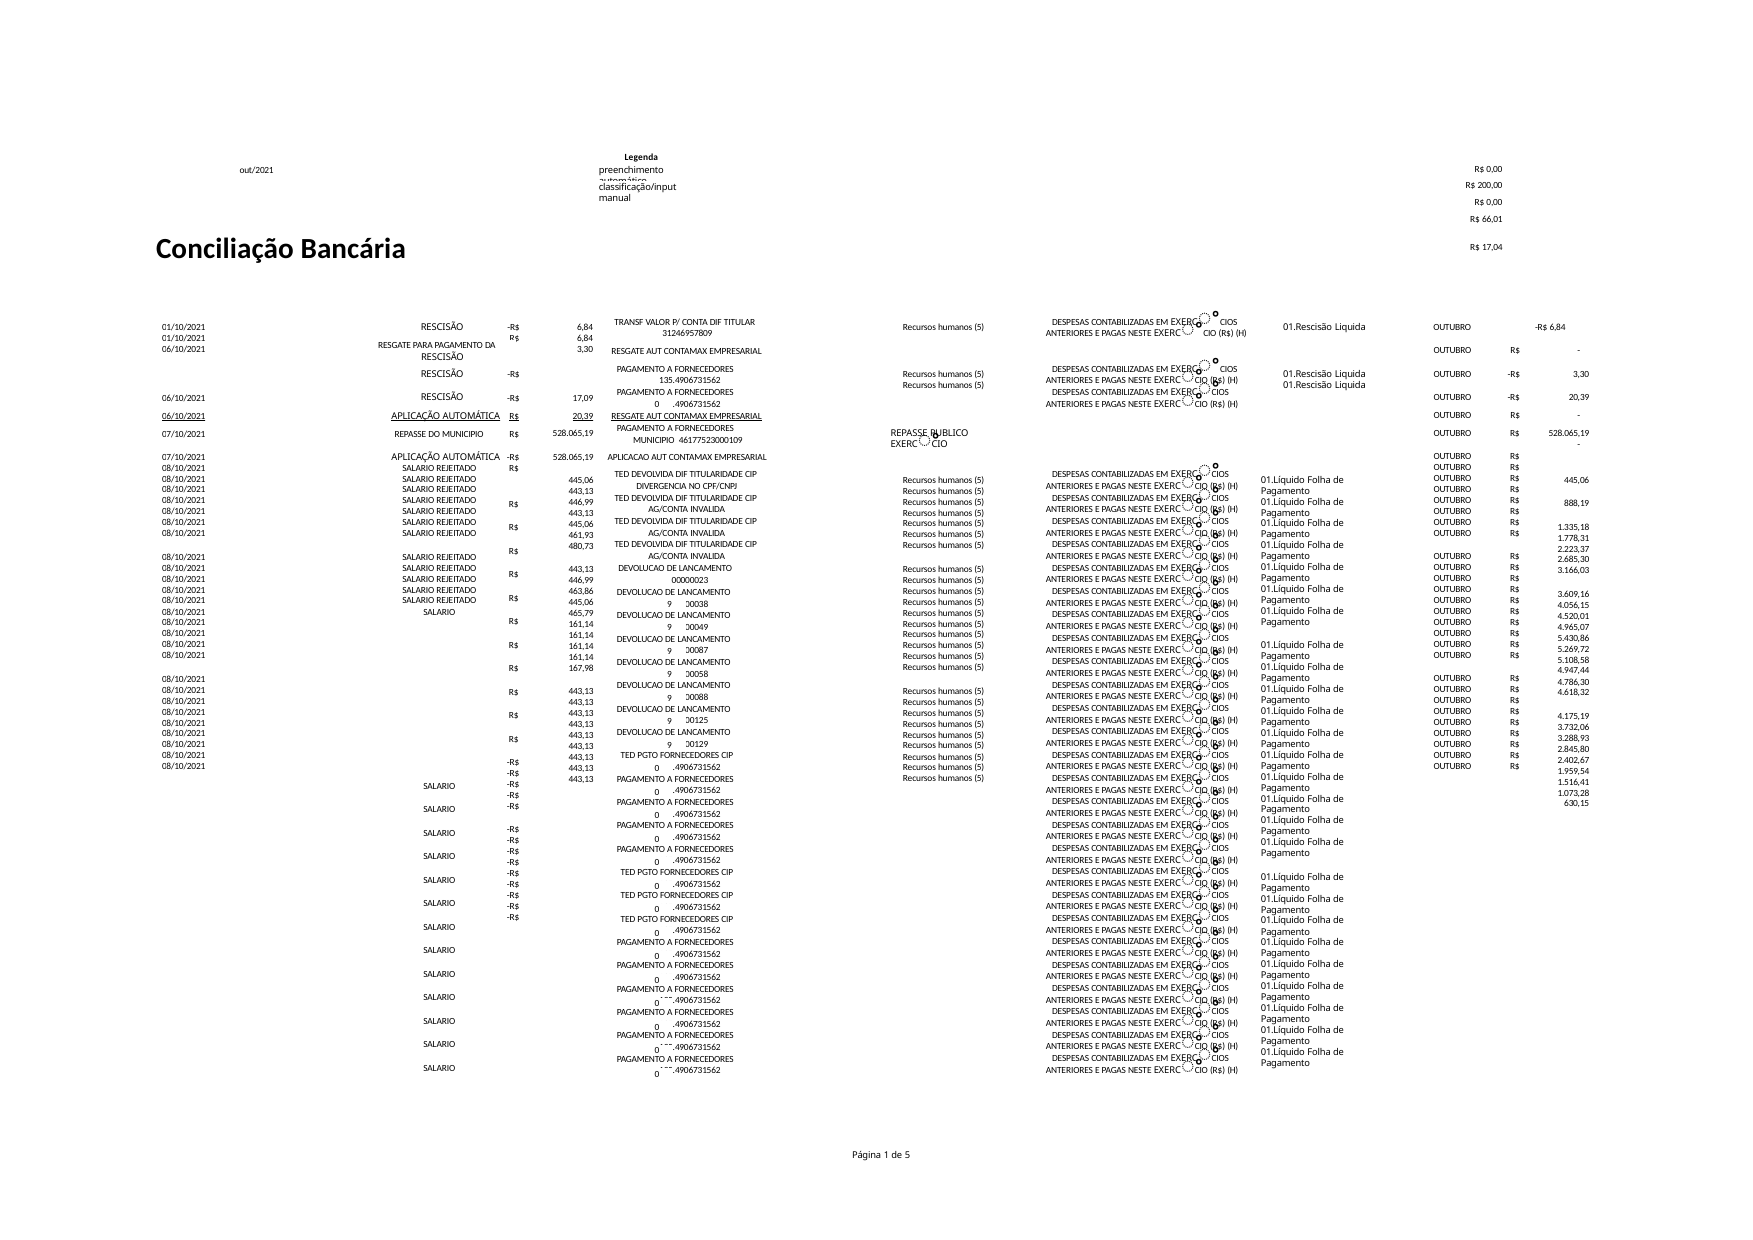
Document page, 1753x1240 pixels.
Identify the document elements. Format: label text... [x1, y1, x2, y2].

text RESGATE AUT CONTAMAX EMPRESARIAL [611, 346, 785, 356]
text -R$ [1507, 368, 1534, 379]
text DESPESAS CONTABILIZADAS EM EXERCꢀCIOS [1052, 936, 1248, 947]
text 5.269,72 [1557, 643, 1603, 654]
text R$ [1510, 649, 1534, 660]
text 161,14 [568, 641, 608, 652]
text R$ [1510, 738, 1534, 749]
text TED PGTO FORNECEDORES CIP [620, 867, 753, 878]
text DESPESAS CONTABILIZADAS EM EXERCꢀCIOS [1052, 726, 1248, 737]
text DESPESAS CONTABILIZADAS EM EXERCꢀCIOS [1052, 1006, 1248, 1017]
text R$ [509, 710, 532, 721]
text R$ [1510, 345, 1534, 356]
text Recursos humanos (5) [903, 322, 998, 332]
text 5.430,86 [1557, 632, 1603, 643]
text 00000038 [686, 598, 753, 609]
text OUTUBRO [1433, 606, 1485, 617]
text R$ [1510, 717, 1534, 728]
text Classificação [1292, 298, 1357, 309]
text 443,13 [568, 697, 608, 708]
text ANTERIORES E PAGAS NESTE EXERCꢀCIO (R$) (H) [1046, 644, 1248, 655]
text 0 [654, 904, 673, 915]
text DEVOLUCAO DE LANCAMENTO [618, 562, 779, 573]
text 0 [162, 573, 166, 584]
text OUTUBRO [1433, 562, 1485, 573]
text 01.Rescisão Liquida [1283, 379, 1368, 390]
text 135.4906731562 [659, 1018, 753, 1029]
text R$ 66,01 [1470, 213, 1516, 224]
text 4.056,15 [1557, 599, 1603, 611]
text 2.685,30 [1557, 554, 1603, 565]
text 0 [654, 998, 673, 1009]
text TED PGTO FORNECEDORES CIP [620, 890, 753, 901]
text 0 [162, 484, 166, 495]
text DESPESAS CONTABILIZADAS EM EXERCꢀCIOS [1052, 843, 1248, 853]
text R$ [1510, 506, 1534, 516]
text 0 [162, 517, 166, 528]
text 0 [162, 584, 166, 595]
text 443,13 [568, 686, 608, 697]
text 7/10/2021 [166, 451, 219, 462]
text 8/10/2021 [166, 673, 219, 684]
text Recursos humanos (5) [903, 740, 998, 751]
text ANTERIORES E PAGAS NESTE EXERCꢀCIO (R$) (H) [1046, 398, 1248, 409]
text 8/10/2021 [166, 695, 219, 706]
text R$ [509, 428, 533, 439]
text 4.618,32 [1557, 687, 1603, 698]
text PAGAMENTO A FORNECEDORES [617, 843, 753, 854]
text 3.166,03 [1557, 565, 1603, 576]
text Movimentação [784, 291, 859, 303]
text 0 [162, 617, 166, 628]
text 01.Líquido Folha de Pagamento [1261, 749, 1393, 771]
text 6,84 [577, 322, 607, 333]
text 446,99 [568, 575, 608, 586]
text DESPESAS CONTABILIZADAS EM EXERCꢀCIOS [1052, 492, 1248, 503]
text AG/CONTA INVALIDA [648, 551, 779, 562]
text OUTUBRO [1433, 627, 1485, 638]
text R$ [1510, 584, 1534, 595]
text 135.4906731562 [659, 948, 753, 959]
text 161,14 [568, 652, 608, 662]
text RESCISÃO [421, 352, 471, 362]
text 0 [162, 551, 166, 562]
text -R$ [507, 868, 533, 879]
text 00000049 [686, 622, 753, 632]
text 443,13 [568, 752, 608, 763]
text OUTUBRO [1433, 462, 1485, 473]
text 135.4906731562 [659, 832, 753, 843]
text - [1577, 438, 1603, 449]
text OUTUBRO [1433, 551, 1485, 562]
text 8/10/2021 [166, 528, 219, 539]
text Outros saldos iniciais [1273, 197, 1376, 209]
text R$ [1510, 728, 1534, 738]
text OUTUBRO [1433, 717, 1485, 728]
text 446,99 [568, 497, 608, 508]
text Saldo inicial [1293, 164, 1376, 176]
text Recursos humanos (5) [903, 773, 998, 784]
text 01.Líquido Folha de Pagamento [1261, 496, 1393, 518]
text R$ [1510, 749, 1534, 760]
text 0 [654, 927, 673, 938]
text 8/10/2021 [166, 650, 219, 661]
text Saldo [1538, 298, 1574, 309]
text SALARIO REJEITADO [402, 562, 501, 573]
text 630,15 [1564, 798, 1603, 809]
text 2.845,80 [1557, 743, 1603, 754]
text DESPESAS CONTABILIZADAS EM EXERCꢀCIOS [1052, 516, 1248, 527]
text VALOR PAGO [523, 298, 591, 309]
text SALARIO REJEITADO [402, 584, 501, 595]
text 3,30 [577, 344, 607, 355]
text 8/10/2021 [166, 750, 219, 761]
text -R$ [507, 801, 533, 812]
text R$ [509, 498, 532, 509]
text 01.Líquido Folha de Pagamento [1261, 815, 1393, 837]
text SALARIO [423, 874, 469, 885]
text 8/10/2021 [166, 551, 219, 562]
text 1/10/2021 [166, 333, 219, 344]
text 9 [667, 598, 686, 609]
text TED DEVOLVIDA DIF TITULARIDADE CIP [614, 516, 779, 527]
text OUTUBRO [1433, 638, 1485, 649]
text 0 [162, 562, 166, 573]
text 4.786,30 [1557, 676, 1603, 687]
text SALARIO [423, 968, 469, 979]
text 4.947,44 [1557, 665, 1603, 676]
text SALARIO [423, 921, 469, 932]
text OUTUBRO [1433, 506, 1485, 516]
text 0 [162, 695, 166, 706]
text PAGAMENTO A FORNECEDORES [617, 422, 785, 434]
text PAGAMENTO A FORNECEDORES [617, 797, 753, 808]
text 8/10/2021 [166, 517, 219, 528]
text PAGAMENTO A FORNECEDORES [617, 1053, 753, 1064]
text 01.Líquido Folha de Pagamento [1261, 837, 1393, 859]
text Recursos humanos (5) [903, 607, 998, 618]
text Recursos humanos (5) [903, 485, 998, 496]
text 9 [667, 739, 686, 750]
text DESPESAS CONTABILIZADAS EM EXERCꢀCIOS [1052, 363, 1248, 374]
text 3,30 [1573, 368, 1603, 379]
text R$ [509, 592, 532, 603]
text DEVOLUCAO DE LANCAMENTO [617, 703, 753, 714]
text 0 [654, 786, 673, 797]
text Conciliação Bancária [156, 230, 431, 266]
text DESPESAS CONTABILIZADAS EM EXERCꢀCIOS [1052, 1053, 1248, 1064]
text 0 [162, 728, 166, 739]
text 01.Líquido Folha de Pagamento [1261, 640, 1393, 662]
text -R$ [507, 912, 533, 923]
text ANTERIORES E PAGAS NESTE EXERCꢀCIO (R$) (H) [1046, 808, 1248, 818]
text R$ [1510, 638, 1534, 649]
text mês de competencia [1409, 298, 1507, 309]
text ANTERIORES E PAGAS NESTE EXERCꢀCIO (R$) (H) [1046, 901, 1248, 912]
text DESPESAS CONTABILIZADAS EM EXERCꢀCIOS [1052, 1029, 1248, 1040]
text Mês ref: [166, 164, 214, 176]
text -R$ [507, 879, 533, 890]
text PAGAMENTO A FORNECEDORES [617, 937, 753, 948]
text 01.Líquido Folha de Pagamento [1261, 1046, 1393, 1068]
text OUTUBRO [1433, 516, 1485, 527]
text SALARIO REJEITADO [402, 495, 501, 506]
text 8/10/2021 [166, 595, 219, 606]
text DEVOLUCAO DE LANCAMENTO [617, 680, 753, 691]
text 01.Líquido Folha de Pagamento [1261, 871, 1393, 893]
text 8/10/2021 [166, 617, 219, 628]
text R$ [1510, 617, 1534, 627]
text PAGAMENTO A FORNECEDORES [617, 1030, 753, 1041]
text DEVOLUCAO DE LANCAMENTO [617, 587, 753, 597]
text DESPESAS CONTABILIZADAS EM EXERCꢀCIOS [1052, 316, 1248, 327]
text R$ [509, 410, 533, 421]
text R$ [1510, 595, 1534, 606]
text 3.732,06 [1557, 722, 1603, 732]
text 167,98 [568, 662, 608, 673]
text R$ [1510, 684, 1534, 695]
text 0 [162, 410, 166, 420]
text DESPESAS CONTABILIZADAS EM EXERCꢀCIOS [1052, 387, 1248, 398]
text Anexo RP-08 [1019, 278, 1085, 290]
text 8/10/2021 [166, 562, 219, 573]
text 9 [667, 622, 686, 633]
text 4.175,19 [1557, 711, 1603, 722]
text DESPESAS CONTABILIZADAS EM EXERCꢀCIOS [1052, 819, 1248, 830]
text 135.4906731562 [659, 785, 753, 796]
text DESPESAS CONTABILIZADAS EM EXERCꢀCIOS [1052, 586, 1248, 597]
text 01.Líquido Folha de Pagamento [1261, 684, 1393, 706]
text Recursos humanos (5) [903, 729, 998, 740]
text R$ [509, 462, 533, 473]
text 528.065,19 [552, 428, 608, 439]
text 4.520,01 [1557, 611, 1603, 621]
text 135.4906731562 [659, 972, 753, 983]
text entre contas? [788, 304, 859, 316]
text SALARIO REJEITADO [402, 484, 501, 495]
text ANTERIORES E PAGAS NESTE EXERCꢀCIO (R$) (H) [1046, 831, 1248, 842]
text ANTERIORES E PAGAS NESTE EXERCꢀCIO (R$) (H) [1046, 1018, 1248, 1029]
text Analitico de Credor [1412, 279, 1504, 291]
text ANTERIORES E PAGAS NESTE EXERCꢀCIO (R$) (H) [1046, 597, 1248, 608]
text PAGAMENTO A FORNECEDORES [617, 820, 753, 831]
text RESCISÃO [421, 322, 471, 332]
text -R$ 6,84 [1535, 322, 1579, 332]
text OUTUBRO [1433, 673, 1485, 684]
text DESPESAS CONTABILIZADAS EM EXERCꢀCIOS [1052, 656, 1248, 667]
text 528.065,19 [1548, 427, 1603, 438]
text OUTUBRO [1433, 527, 1485, 538]
text OUTUBRO [1433, 573, 1485, 584]
text 3.288,93 [1557, 732, 1603, 743]
text 8/10/2021 [166, 739, 219, 750]
text SALARIO [423, 1039, 469, 1050]
text ANTERIORES E PAGAS NESTE EXERCꢀCIO (R$) (H) [1046, 854, 1248, 865]
text 00000129 [671, 738, 753, 749]
text 135.4906731562 [659, 762, 753, 773]
text -R$ [507, 757, 533, 768]
text Recursos humanos (5) [903, 651, 998, 662]
text 8/10/2021 [166, 584, 219, 595]
text TED PGTO FORNECEDORES CIP [620, 750, 753, 761]
text 8/10/2021 [166, 606, 219, 617]
text CNPJ/CPF [305, 298, 359, 309]
text R$ [509, 569, 532, 580]
text ANTERIORES E PAGAS NESTE EXERCꢀCIO (R$) (H) [1046, 504, 1248, 515]
text RESGATE AUT CONTAMAX EMPRESARIAL [611, 410, 785, 421]
text 0 [162, 528, 166, 539]
text DEVOLUCAO DE LANCAMENTO [617, 727, 753, 738]
text 9 [667, 645, 686, 656]
text 01.Líquido Folha de Pagamento [1261, 474, 1393, 496]
text Recursos humanos (5) [903, 585, 998, 596]
text Data [174, 298, 207, 309]
text 0 [162, 606, 166, 617]
text Recursos humanos (5) [903, 540, 998, 551]
text 31246957809 [662, 328, 726, 339]
text 8/10/2021 [166, 684, 219, 695]
text 01.Líquido Folha de Pagamento [1261, 662, 1393, 684]
text 01.Líquido Folha de Pagamento [1261, 937, 1393, 959]
text 445,06 [568, 519, 608, 529]
text 0 [654, 951, 673, 962]
text 8/10/2021 [166, 706, 219, 717]
text -R$ [507, 451, 533, 462]
text 3.609,16 [1557, 589, 1603, 599]
text DESPESAS CONTABILIZADAS EM EXERCꢀCIOS [1052, 539, 1248, 550]
text TED PGTO FORNECEDORES CIP [620, 913, 753, 924]
text OUTUBRO [1433, 451, 1485, 462]
text -R$ [507, 369, 533, 380]
text 0 [162, 684, 166, 695]
text SALARIO [423, 1062, 469, 1073]
text 465,79 [568, 608, 608, 619]
text 0 [654, 763, 673, 774]
text 135.4906731562 [659, 808, 753, 819]
text ANTERIORES E PAGAS NESTE EXERCꢀCIO (R$) (H) [1046, 738, 1248, 748]
text 480,73 [568, 541, 608, 551]
text 135.4906731562 [659, 878, 753, 889]
text ANTERIORES E PAGAS NESTE EXERCꢀCIO (R$) (H) [1046, 761, 1248, 772]
text Recursos humanos (5) [903, 596, 998, 607]
text REPASSE PUBLICO EXERCꢀCIO [890, 427, 1014, 449]
text DEVOLUCAO DE LANCAMENTO [617, 610, 753, 621]
text RESGATE PARA PAGAMENTO DA [378, 340, 516, 351]
text 20,39 [1568, 392, 1603, 403]
text Recursos humanos (5) [903, 529, 998, 540]
text 4.965,07 [1557, 621, 1603, 632]
text 8/10/2021 [166, 506, 219, 517]
text 135.4906731562 [659, 1042, 753, 1053]
text SALARIO [423, 1016, 469, 1026]
text ANTERIORES E PAGAS NESTE EXERCꢀCIO (R$) (H) [1046, 948, 1248, 959]
text 0 [162, 322, 166, 333]
text ANTERIORES E PAGAS NESTE EXERCꢀCIO (R$) (H) [1046, 784, 1248, 795]
text Recursos humanos (5) [903, 474, 998, 485]
text Recursos humanos (5) [903, 718, 998, 729]
text -R$ [507, 768, 533, 779]
text 135.4906731562 [659, 1065, 753, 1076]
text R$ [1510, 409, 1534, 421]
text 888,19 [1564, 498, 1603, 509]
text R$ [1510, 627, 1534, 638]
text Recursos humanos (5) [903, 379, 998, 390]
text DESPESAS CONTABILIZADAS EM EXERCꢀCIOS [1052, 469, 1248, 480]
text 0 [162, 628, 166, 639]
text R$ [509, 333, 533, 344]
text DESPESAS CONTABILIZADAS EM EXERCꢀCIOS [1052, 983, 1248, 994]
text Recursos humanos (5) [903, 696, 998, 707]
text SALARIO [423, 827, 469, 838]
text -R$ [507, 322, 533, 333]
text SALARIO [423, 898, 469, 909]
text 0 [162, 462, 166, 473]
text ANTERIORES E PAGAS NESTE EXERCꢀCIO (R$) (H) [1046, 1064, 1248, 1075]
text 0 [162, 595, 166, 606]
text 01.Líquido Folha de Pagamento [1261, 915, 1393, 937]
text Recursos humanos (5) [903, 496, 998, 507]
text SALARIO REJEITADO [402, 473, 501, 484]
text 8/10/2021 [166, 728, 219, 739]
text R$ [1510, 494, 1534, 506]
text -R$ [507, 790, 533, 801]
text MUNICIPIO 46177523000109 [633, 435, 785, 446]
text SALARIO [423, 606, 501, 617]
text SALARIO [423, 804, 469, 815]
text 0 [162, 761, 166, 772]
text ANTERIORES E PAGAS NESTE EXERCꢀCIO (R$) (H) [1046, 878, 1248, 889]
text Recursos humanos (5) [903, 574, 998, 585]
text 6/10/2021 [166, 393, 219, 403]
text 443,13 [568, 719, 608, 730]
text 135.4906731562 [659, 855, 753, 866]
text SALARIO REJEITADO [402, 528, 501, 539]
text 443,13 [568, 508, 608, 519]
text 8/10/2021 [166, 717, 219, 728]
text Resumo Geral [1289, 279, 1360, 291]
text SALARIO REJEITADO [402, 595, 501, 606]
text ANTERIORES E PAGAS NESTE EXERCꢀCIO (R$) (H) [1046, 574, 1248, 585]
text ANTERIORES E PAGAS NESTE EXERCꢀCIO (R$) (H) [1046, 924, 1248, 935]
text 8/10/2021 [166, 495, 219, 506]
text R$ [1510, 606, 1534, 617]
text Recursos humanos (5) [903, 518, 998, 529]
text 1/10/2021 [166, 322, 219, 333]
text 8/10/2021 [166, 628, 219, 639]
text classificação/input manual [599, 181, 710, 203]
text 6/10/2021 [166, 344, 219, 355]
text 6/10/2021 [166, 410, 219, 421]
text 0 [162, 451, 166, 462]
text OUTUBRO [1433, 484, 1485, 494]
text OUTUBRO [1433, 695, 1485, 706]
text R$ [1510, 695, 1534, 706]
text 6,84 [577, 333, 607, 344]
text R$ [509, 733, 532, 744]
text 7/10/2021 [166, 428, 219, 439]
text 0 [162, 739, 166, 750]
text RESCISÃO [421, 368, 471, 379]
text ANTERIORES E PAGAS NESTE EXERCꢀCIO (R$) (H) [1046, 481, 1248, 492]
text R$ [1510, 551, 1534, 562]
text DEVOLUCAO DE LANCAMENTO [617, 657, 753, 668]
text R$ [1510, 451, 1534, 462]
text DEVOLUCAO DE LANCAMENTO [617, 633, 753, 644]
text - [1577, 409, 1603, 421]
text DESPESAS CONTABILIZADAS EM EXERCꢀCIOS [1052, 773, 1248, 783]
text Legenda [624, 151, 672, 163]
text SALARIO REJEITADO [402, 462, 501, 473]
text DESPESAS CONTABILIZADAS EM EXERCꢀCIOS [1052, 633, 1248, 643]
text SALARIO [423, 851, 469, 862]
text ANTERIORES E PAGAS NESTE EXERCꢀCIO (R$) (H) [1046, 328, 1248, 339]
text DESPESAS CONTABILIZADAS EM EXERCꢀCIOS [1052, 749, 1248, 760]
text Número [228, 291, 283, 303]
text ANTERIORES E PAGAS NESTE EXERCꢀCIO (R$) (H) [1046, 691, 1248, 702]
text R$ [509, 686, 532, 697]
text 161,14 [568, 630, 608, 641]
text 8/10/2021 [166, 462, 219, 473]
text -R$ [507, 890, 533, 901]
text PAGAMENTO A FORNECEDORES [617, 773, 753, 784]
text Recursos humanos (5) [903, 686, 998, 696]
text 01.Líquido Folha de Pagamento [1261, 606, 1393, 627]
text 00000125 [671, 715, 753, 726]
text R$ 17,04 [1470, 242, 1516, 253]
text DESPESAS CONTABILIZADAS EM EXERCꢀCIOS [1052, 959, 1248, 970]
text 8/10/2021 [166, 473, 219, 484]
text 9 [667, 669, 686, 680]
text preenchimento automático [599, 165, 714, 187]
text TED DEVOLVIDA DIF TITULARIDADE CIP [614, 539, 779, 550]
text Finalidade [922, 298, 978, 309]
text 01.Líquido Folha de Pagamento [1261, 1024, 1393, 1046]
text 443,13 [568, 486, 608, 497]
text OUTUBRO [1433, 409, 1485, 421]
text 0 [162, 428, 166, 439]
text AG/CONTA INVALIDA [648, 504, 779, 515]
text APLICAÇÃO AUTOMÁTICA [391, 451, 501, 462]
text 0 [654, 398, 673, 409]
text OUTUBRO [1433, 345, 1485, 356]
text ANTERIORES E PAGAS NESTE EXERCꢀCIO (R$) (H) [1046, 668, 1248, 678]
text Recursos humanos (5) [903, 707, 998, 718]
text DESPESAS CONTABILIZADAS EM EXERCꢀCIOS [1052, 609, 1248, 620]
text Recursos humanos (5) [903, 507, 998, 518]
text 0 [162, 673, 166, 684]
text 01.Líquido Folha de Pagamento [1261, 728, 1393, 749]
text 1.778,31 [1557, 532, 1603, 543]
text R$ [1510, 516, 1534, 527]
text R$ [1510, 473, 1534, 484]
text 01.Líquido Folha de Pagamento [1261, 518, 1393, 540]
text 0 [162, 717, 166, 728]
text 443,13 [568, 708, 608, 719]
text -R$ [507, 835, 533, 846]
text ANTERIORES E PAGAS NESTE EXERCꢀCIO (R$) (H) [1046, 971, 1248, 982]
text 0 [162, 333, 166, 344]
text 8/10/2021 [166, 573, 219, 584]
text 1.516,41 [1557, 776, 1603, 787]
text 0 [654, 1021, 673, 1032]
text SALARIO [423, 780, 469, 791]
text Saldo CC Final [1289, 213, 1376, 225]
text 0 [162, 639, 166, 650]
text OUTUBRO [1433, 706, 1485, 717]
text APLICAÇÃO AUTOMÁTICA [391, 410, 501, 420]
text 0 [162, 473, 166, 484]
text 0 [162, 495, 166, 506]
text 461,93 [568, 529, 608, 541]
text R$ [1510, 573, 1534, 584]
text TRANSF VALOR P/ CONTA DIF TITULAR [614, 316, 776, 327]
text 135.4906731562 [673, 398, 753, 409]
text Competencia [1107, 298, 1175, 309]
text REPASSE DO MUNICIPIO [394, 428, 501, 439]
text OUTUBRO [1433, 392, 1485, 403]
text DESPESAS CONTABILIZADAS EM EXERCꢀCIOS [1052, 679, 1248, 690]
text 17,09 [572, 393, 607, 403]
text 00000088 [686, 692, 753, 703]
text 1.959,54 [1557, 765, 1603, 776]
text SALARIO REJEITADO [402, 517, 501, 528]
text R$ [509, 663, 532, 674]
text PAGAMENTO A FORNECEDORES [617, 387, 753, 398]
text OUTUBRO [1433, 427, 1485, 438]
text SALARIO REJEITADO [402, 506, 501, 517]
text 135.4906731562 [659, 995, 753, 1006]
text 5.108,58 [1557, 654, 1603, 665]
text OUTUBRO [1433, 368, 1485, 379]
text - [1577, 345, 1594, 356]
text 00000058 [671, 668, 753, 679]
text 01.Rescisão Liquida [1283, 322, 1368, 332]
text TED DEVOLVIDA DIF TITULARIDADE CIP [614, 469, 779, 480]
text OUTUBRO [1433, 760, 1485, 771]
text -R$ [507, 901, 533, 912]
text ANTERIORES E PAGAS NESTE EXERCꢀCIO (R$) (H) [1046, 375, 1248, 386]
text 1.335,18 [1557, 521, 1603, 532]
text 01.Líquido Folha de Pagamento [1261, 959, 1393, 981]
text 0 [162, 650, 166, 661]
text 528.065,19 APLICACAO AUT CONTAMAX EMPRESARIAL [553, 451, 792, 462]
text 20,39 [572, 410, 607, 421]
text R$ [509, 545, 532, 556]
text out/2021 [239, 165, 287, 176]
text ANTERIORES E PAGAS NESTE EXERCꢀCIO (R$) (H) [1046, 551, 1248, 562]
text 01.Líquido Folha de Pagamento [1261, 893, 1393, 915]
text 443,13 [568, 741, 608, 752]
text 01.Líquido Folha de Pagamento [1261, 540, 1393, 562]
text OUTUBRO [1433, 322, 1507, 332]
text 8/10/2021 [166, 484, 219, 495]
text 443,13 [568, 730, 608, 741]
text R$ [1510, 527, 1534, 538]
text 0 [162, 706, 166, 717]
text -R$ [1507, 392, 1534, 403]
text 9 [667, 716, 686, 727]
text 9 [667, 692, 686, 703]
text -R$ [507, 846, 533, 857]
text -R$ [507, 824, 533, 835]
text 0 [654, 1045, 673, 1056]
text Recursos humanos (5) [903, 662, 998, 673]
text 135.4906731562 [659, 925, 753, 936]
text PAGAMENTO A FORNECEDORES [617, 1007, 753, 1018]
text DESPESAS CONTABILIZADAS EM EXERCꢀCIOS [1052, 913, 1248, 924]
text R$ [1510, 706, 1534, 717]
text OUTUBRO [1433, 728, 1485, 738]
text Recursos humanos (5) [903, 640, 998, 651]
text 01.Líquido Folha de Pagamento [1261, 584, 1393, 606]
text 463,86 [568, 586, 608, 597]
text 443,13 [568, 763, 608, 773]
text 0 [654, 974, 673, 985]
text R$ [1510, 673, 1534, 684]
text CREDOR [422, 298, 470, 309]
text RECEITA COM APLICAÇÃO [1264, 236, 1417, 248]
text 445,06 [568, 597, 608, 608]
text 2.402,67 [1557, 754, 1603, 765]
text OUTUBRO [1433, 473, 1485, 484]
text 8/10/2021 [166, 761, 219, 772]
text Página 1 de 5 [852, 1150, 914, 1161]
text 443,13 [568, 564, 608, 575]
text Natureza da despesa / histórico [622, 298, 771, 309]
text Recursos humanos (5) [903, 751, 998, 762]
text Recursos humanos (5) [903, 762, 998, 773]
text 445,06 [1564, 474, 1603, 485]
text 01.Líquido Folha de Pagamento [1261, 562, 1393, 584]
text DESPESAS CONTABILIZADAS EM EXERCꢀCIOS [1052, 889, 1248, 900]
text 0 [654, 1068, 673, 1079]
text ANTERIORES E PAGAS NESTE EXERCꢀCIO (R$) (H) [1046, 527, 1248, 538]
text OUTUBRO [1433, 584, 1485, 595]
text ANTERIORES E PAGAS NESTE EXERCꢀCIO (R$) (H) [1046, 994, 1248, 1005]
text 445,06 [568, 475, 608, 486]
text DESPESAS CONTABILIZADAS EM EXERCꢀCIOS [1052, 796, 1248, 807]
text 0 [654, 833, 673, 844]
text 01.Líquido Folha de Pagamento [1261, 771, 1393, 793]
text DESPESAS CONTABILIZADAS EM EXERCꢀCIOS [1052, 866, 1248, 877]
text 1.073,28 [1557, 787, 1603, 798]
text 01.Líquido Folha de Pagamento [1261, 1003, 1393, 1024]
text 135.4906731562 [659, 902, 753, 913]
text R$ [1510, 484, 1534, 494]
text -R$ [507, 779, 533, 790]
text Recursos humanos (5) [903, 368, 998, 379]
text 0 [162, 750, 166, 761]
text DIVERGENCIA NO CPF/CNPJ [636, 481, 779, 492]
text 0 [654, 881, 673, 891]
text OUTUBRO [1433, 617, 1485, 627]
text ANTERIORES E PAGAS NESTE EXERCꢀCIO (R$) (H) [1046, 621, 1248, 632]
text 01.Líquido Folha de Pagamento [1261, 981, 1393, 1003]
text 01.Líquido Folha de Pagamento [1261, 706, 1393, 728]
text 0 [654, 857, 673, 868]
text SALARIO REJEITADO [402, 551, 501, 562]
text 00000023 [671, 575, 753, 586]
text R$ [1510, 760, 1534, 771]
text 00000087 [686, 645, 753, 656]
text 135.4906731562 [659, 375, 753, 386]
text R$ 200,00 [1465, 180, 1516, 191]
text OUTUBRO [1433, 494, 1485, 506]
text Saldo inicial Aplicação [1273, 181, 1376, 192]
text ANTERIORES E PAGAS NESTE EXERCꢀCIO (R$) (H) [1046, 1041, 1248, 1052]
text R$ [1510, 462, 1534, 473]
text R$ [509, 639, 532, 650]
text RESCISÃO [421, 392, 471, 403]
text -R$ [507, 857, 533, 868]
text 161,14 [568, 619, 608, 630]
text PAGAMENTO A FORNECEDORES [617, 960, 753, 971]
text 8/10/2021 [166, 639, 219, 650]
text 0 [162, 344, 166, 355]
text AG/CONTA INVALIDA [648, 527, 779, 538]
text 0 [162, 506, 166, 517]
text DESPESAS CONTABILIZADAS EM EXERCꢀCIOS [1052, 703, 1248, 713]
text OUTUBRO [1433, 595, 1485, 606]
text -R$ [507, 393, 533, 403]
text R$ [1510, 562, 1534, 573]
text 2.223,37 [1557, 543, 1603, 554]
text SALARIO [423, 945, 469, 956]
text R$ 0,00 [1474, 197, 1516, 208]
text OUTUBRO [1433, 684, 1485, 695]
text R$ 0,00 [1474, 164, 1516, 175]
text documento [222, 304, 283, 316]
text PAGAMENTO A FORNECEDORES [617, 983, 753, 994]
text TED DEVOLVIDA DIF TITULARIDADE CIP [614, 492, 779, 503]
text PAGAMENTO A FORNECEDORES [617, 363, 753, 374]
text 01.Líquido Folha de Pagamento [1261, 793, 1393, 815]
text Recursos humanos (5) [903, 618, 998, 629]
text DESPESAS CONTABILIZADAS EM EXERCꢀCIOS [1052, 562, 1248, 573]
text FINANCEIRA DOS REPASSES PUBLICOS [1241, 248, 1417, 260]
text OUTUBRO [1433, 749, 1485, 760]
text Recursos humanos (5) [903, 629, 998, 640]
text R$ [509, 616, 532, 627]
text 443,13 [568, 773, 608, 784]
text ANTERIORES E PAGAS NESTE EXERCꢀCIO (R$) (H) [1046, 714, 1248, 725]
text SALARIO REJEITADO [402, 573, 501, 584]
text R$ [1510, 427, 1534, 438]
text OUTUBRO [1433, 649, 1485, 660]
text SALARIO [423, 992, 469, 1003]
text Recursos humanos (5) [903, 563, 998, 574]
text 01.Rescisão Liquida [1283, 368, 1368, 379]
text R$ [509, 522, 532, 533]
text 0 [654, 810, 673, 821]
text OUTUBRO [1433, 738, 1485, 749]
